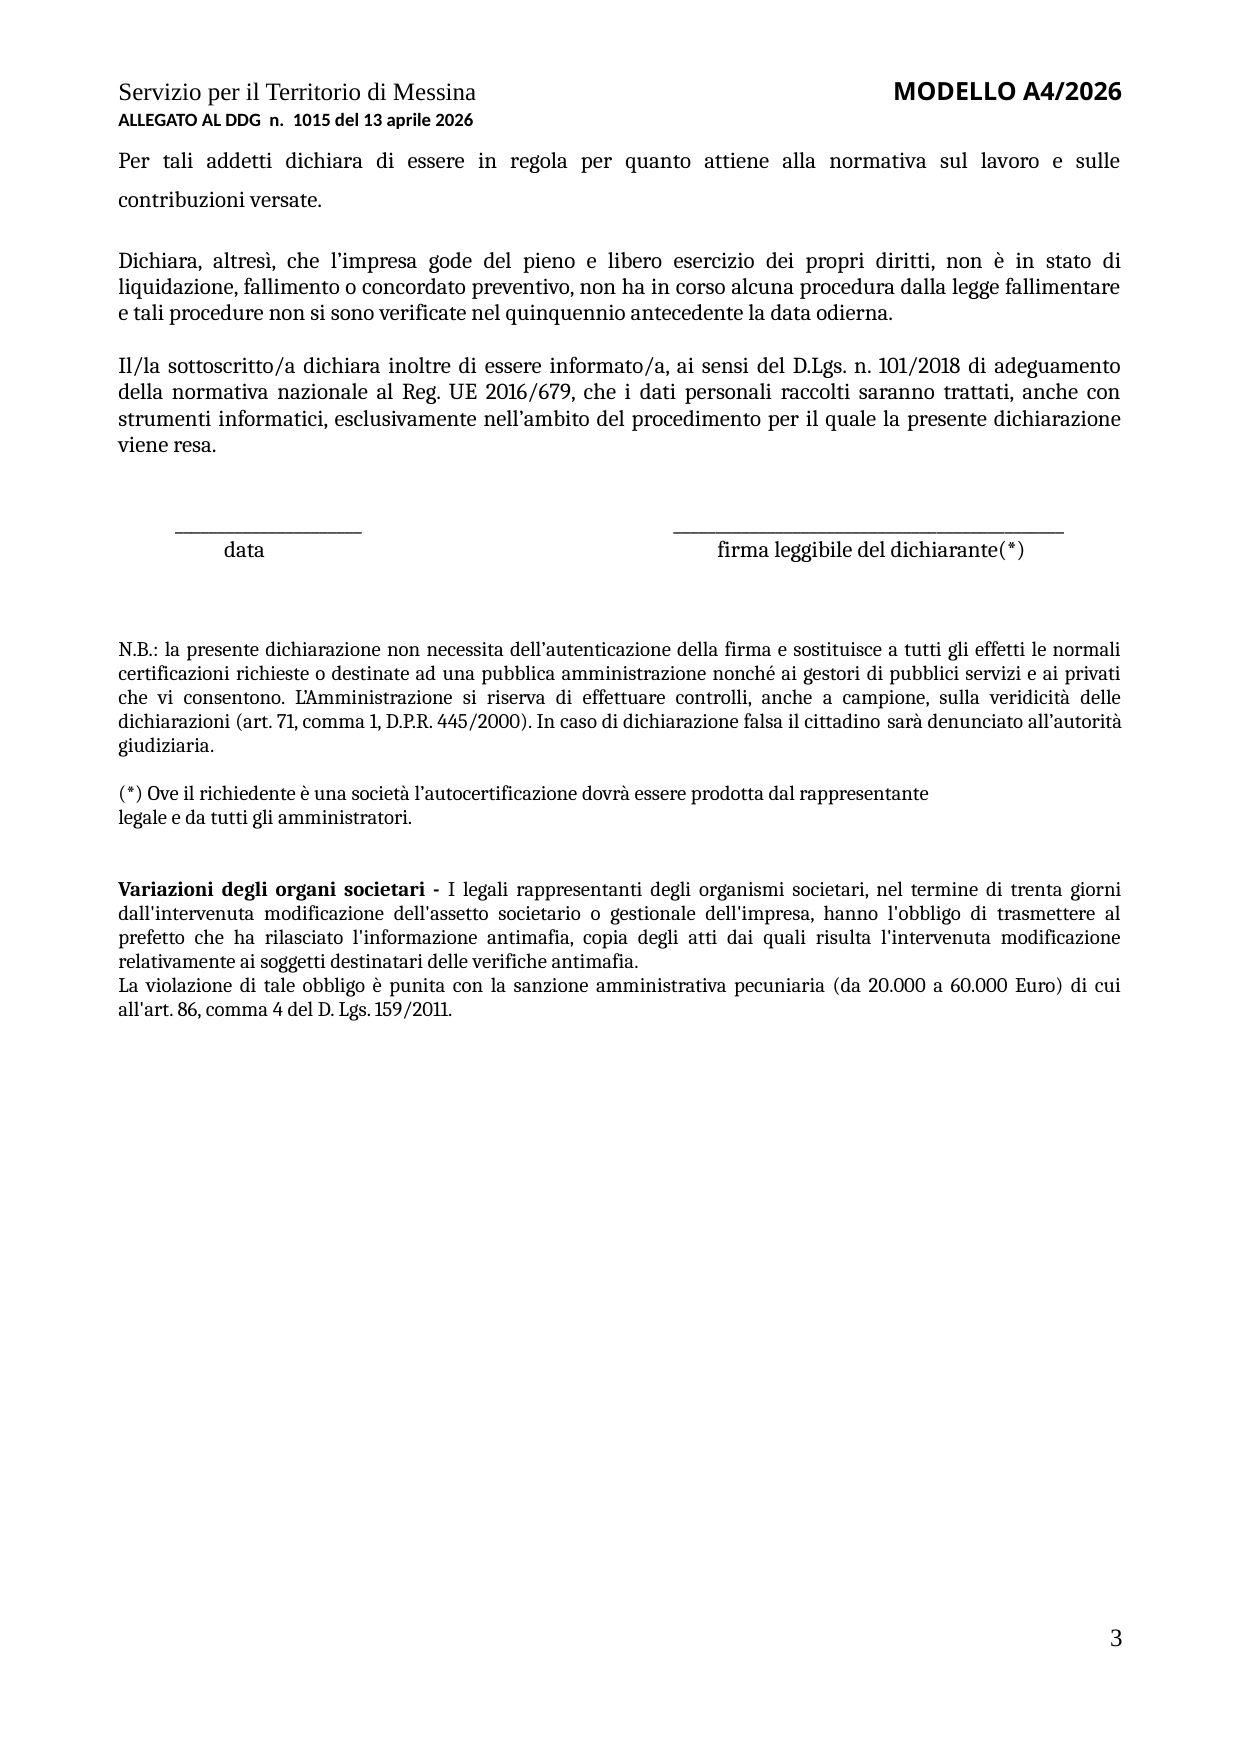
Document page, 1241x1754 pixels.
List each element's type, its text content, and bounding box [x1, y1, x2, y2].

text Il/la sottoscritto/a dichiara inoltre di essere informato/a, ai sensi del D.Lgs. n. 101/2018 di adeguamento della normativa nazionale al Reg. UE 2016/679, che i dati personali raccolti saranno trattati, anche con strumenti informatici, esclusivamente nell’ambito del procedimento per il quale la presente dichiarazione viene resa. [118, 353, 1122, 458]
text (*) Ove il richiedente è una società l’autocertificazione dovrà essere prodotta dal rappresentante [118, 782, 1122, 806]
text data firma leggibile del dichiarante(*) [118, 537, 1122, 564]
text Variazioni degli organi societari - I legali rappresentanti degli organismi societari, nel termine di trenta giorni dall'intervenuta modificazione dell'assetto societario o gestionale dell'impresa, hanno l'obbligo di trasmettere al prefetto che ha rilasciato l'informazione antimafia, copia degli atti dai quali risulta l'intervenuta modificazione relativamente ai soggetti destinatari delle verifiche antimafia. [118, 877, 1122, 973]
text La violazione di tale obbligo è punita con la sanzione amministrativa pecuniaria (da 20.000 a 60.000 Euro) di cui all'art. 86, comma 4 del D. Lgs. 159/2011. [118, 973, 1122, 1021]
text Dichiara, altresì, che l’impresa gode del pieno e libero esercizio dei propri diritti, non è in stato di liquidazione, fallimento o concordato preventivo, non ha in corso alcuna procedura dalla legge fallimentare e tali procedure non si sono verificate nel quinquennio antecedente la data odierna. [118, 247, 1122, 326]
text ______________________ ______________________________________________ [118, 511, 1122, 537]
text legale e da tutti gli amministratori. [118, 806, 1122, 829]
text N.B.: la presente dichiarazione non necessita dell’autenticazione della firma e sostituisce a tutti gli effetti le normali certificazioni richieste o destinate ad una pubblica amministrazione nonché ai gestori di pubblici servizi e ai privati che vi consentono. L’Amministrazione si riserva di effettuare controlli, anche a campione, sulla veridicità delle dichiarazioni (art. 71, comma 1, D.P.R. 445/2000). In caso di dichiarazione falsa il cittadino sarà denunciato all’autorità giudiziaria. [118, 638, 1122, 758]
text Per tali addetti dichiara di essere in regola per quanto attiene alla normativa sul lavoro e sulle contribuzioni versate. [118, 148, 1122, 213]
